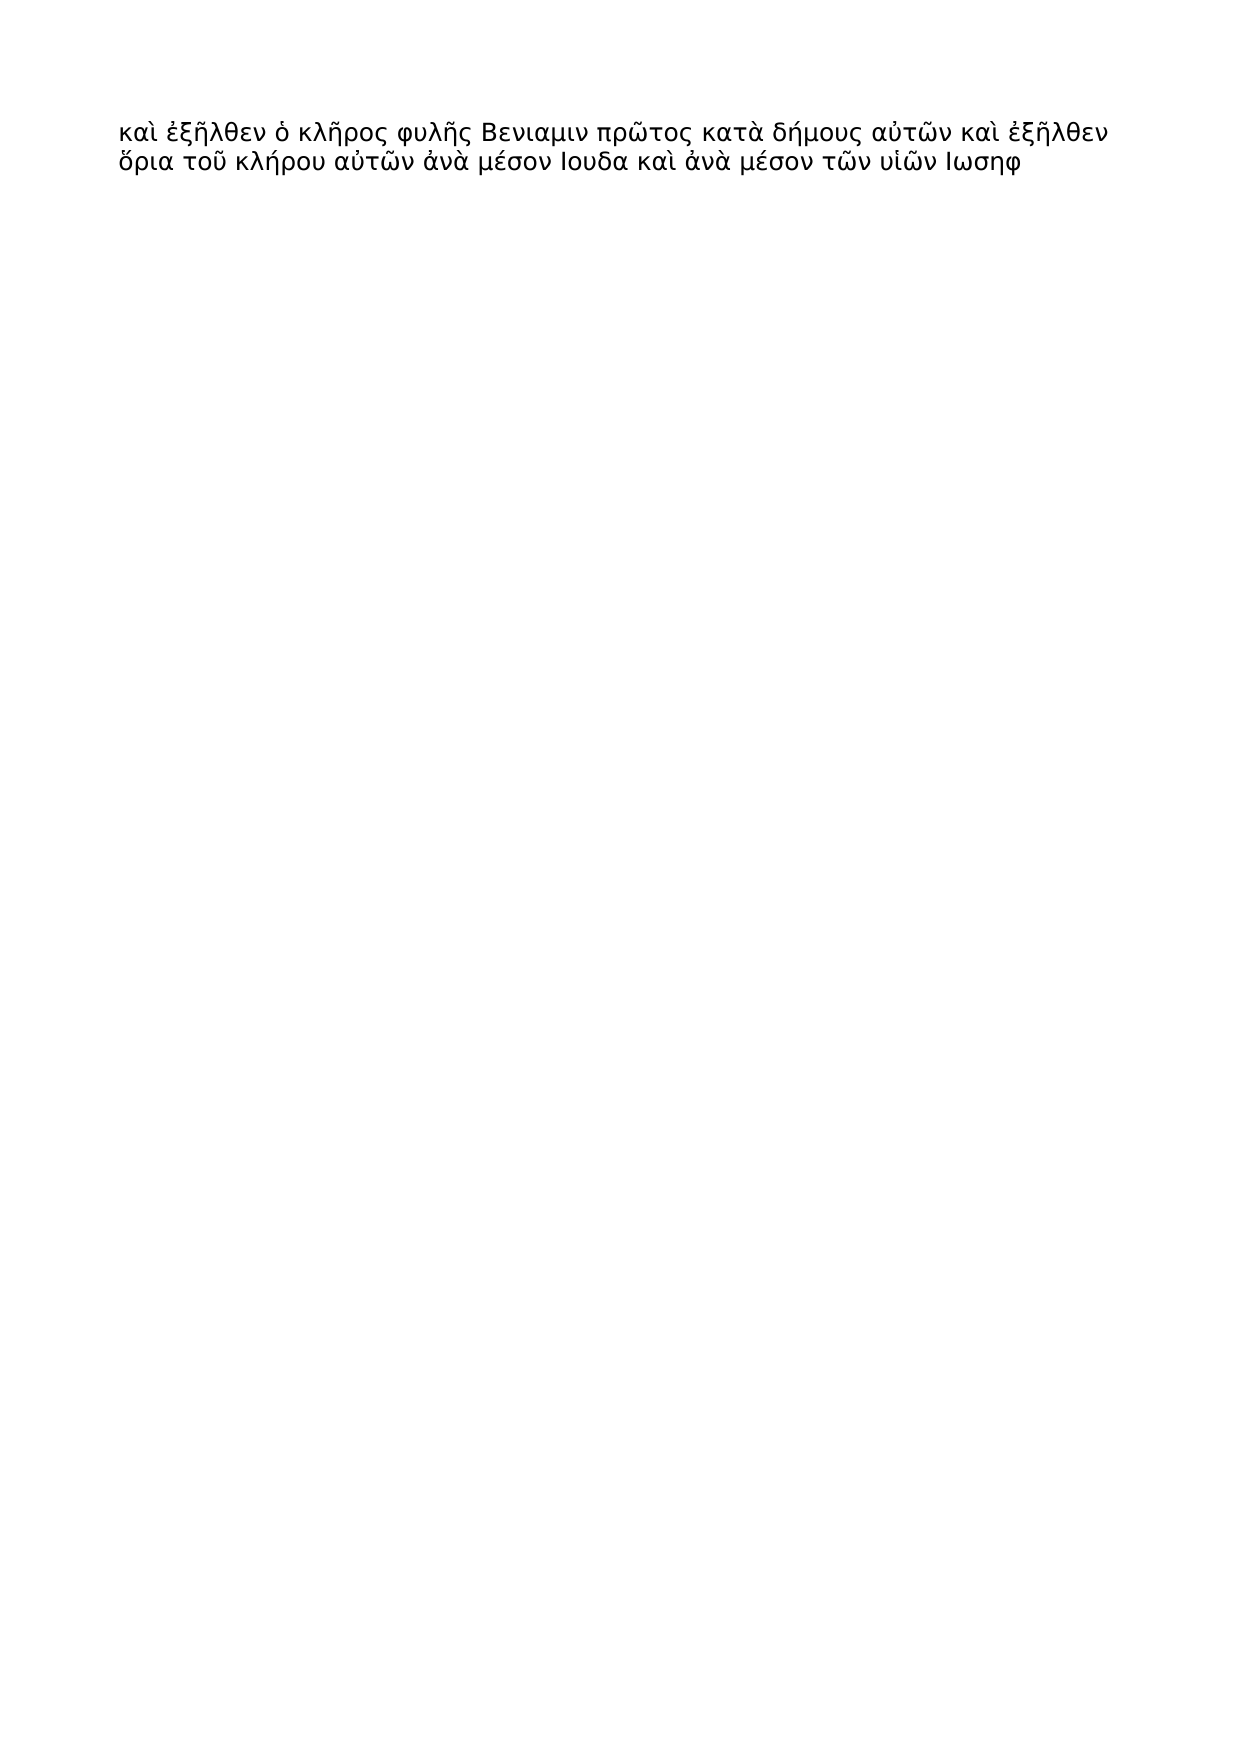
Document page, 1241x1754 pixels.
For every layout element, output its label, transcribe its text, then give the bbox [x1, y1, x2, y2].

text καὶ ἐξῆλθεν ὁ κλῆρος φυλῆς Βενιαμιν πρῶτος κατὰ δήμους αὐτῶν καὶ ἐξῆλθεν ὅρια τοῦ κλήρου αὐτῶν ἀνὰ μέσον Ιουδα καὶ ἀνὰ μέσον τῶν υἱῶν Ιωσηφ [118, 118, 1122, 176]
